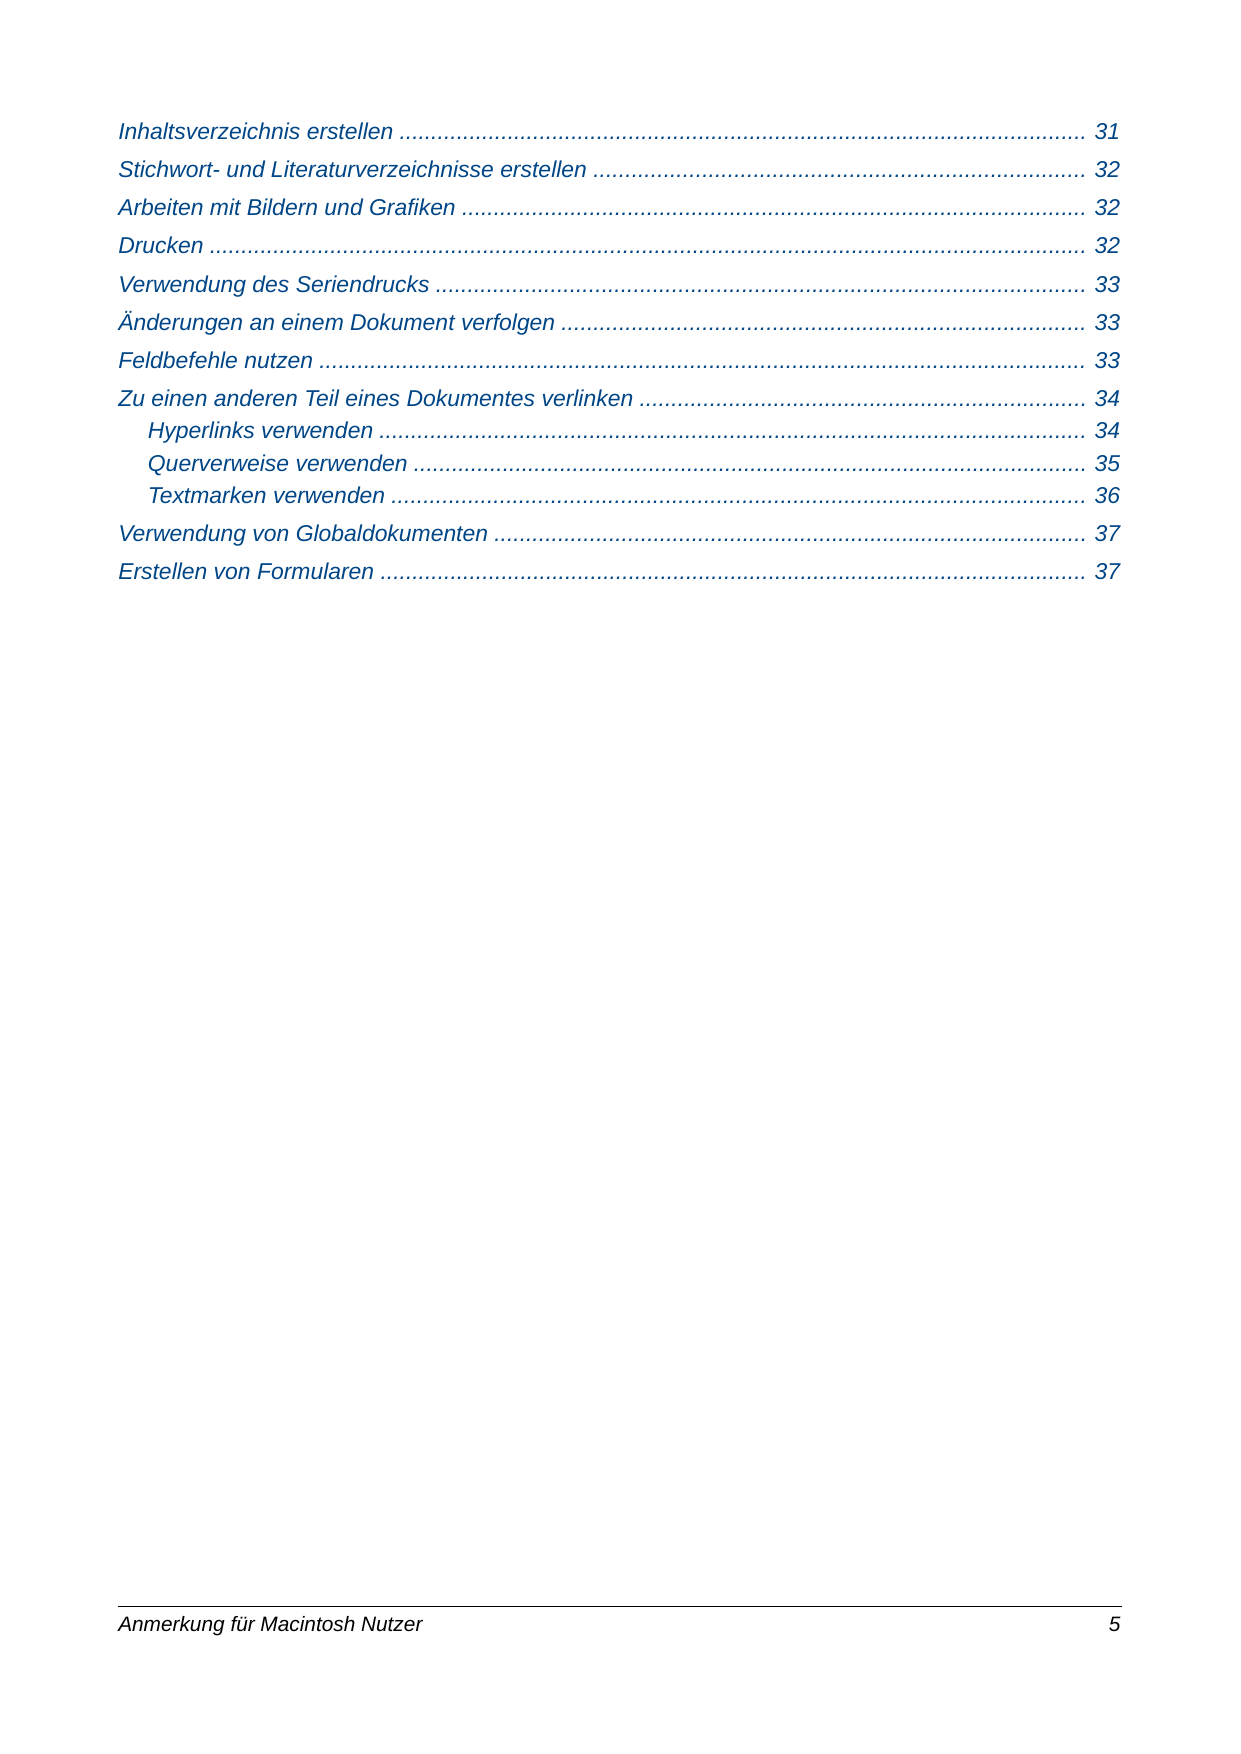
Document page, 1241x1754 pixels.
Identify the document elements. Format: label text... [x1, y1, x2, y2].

text Erstellen von Formularen 37 [118, 558, 1122, 584]
text Änderungen an einem Dokument verfolgen 33 [118, 309, 1122, 335]
text Drucken 32 [118, 232, 1122, 259]
text Inhaltsverzeichnis erstellen 31 [118, 118, 1122, 144]
text Verwendung des Seriendrucks 33 [118, 271, 1122, 297]
text Querverweise verwenden 35 [148, 449, 1122, 476]
text Textmarken verwenden 36 [148, 482, 1122, 508]
text Verwendung von Globaldokumenten 37 [118, 520, 1122, 546]
text Feldbefehle nutzen 33 [118, 347, 1122, 373]
text Arbeiten mit Bildern und Grafiken 32 [118, 194, 1122, 221]
text Stichwort- und Literaturverzeichnisse erstellen 32 [118, 156, 1122, 183]
text Hyperlinks verwenden 34 [148, 417, 1122, 444]
text Zu einen anderen Teil eines Dokumentes verlinken 34 [118, 385, 1122, 411]
